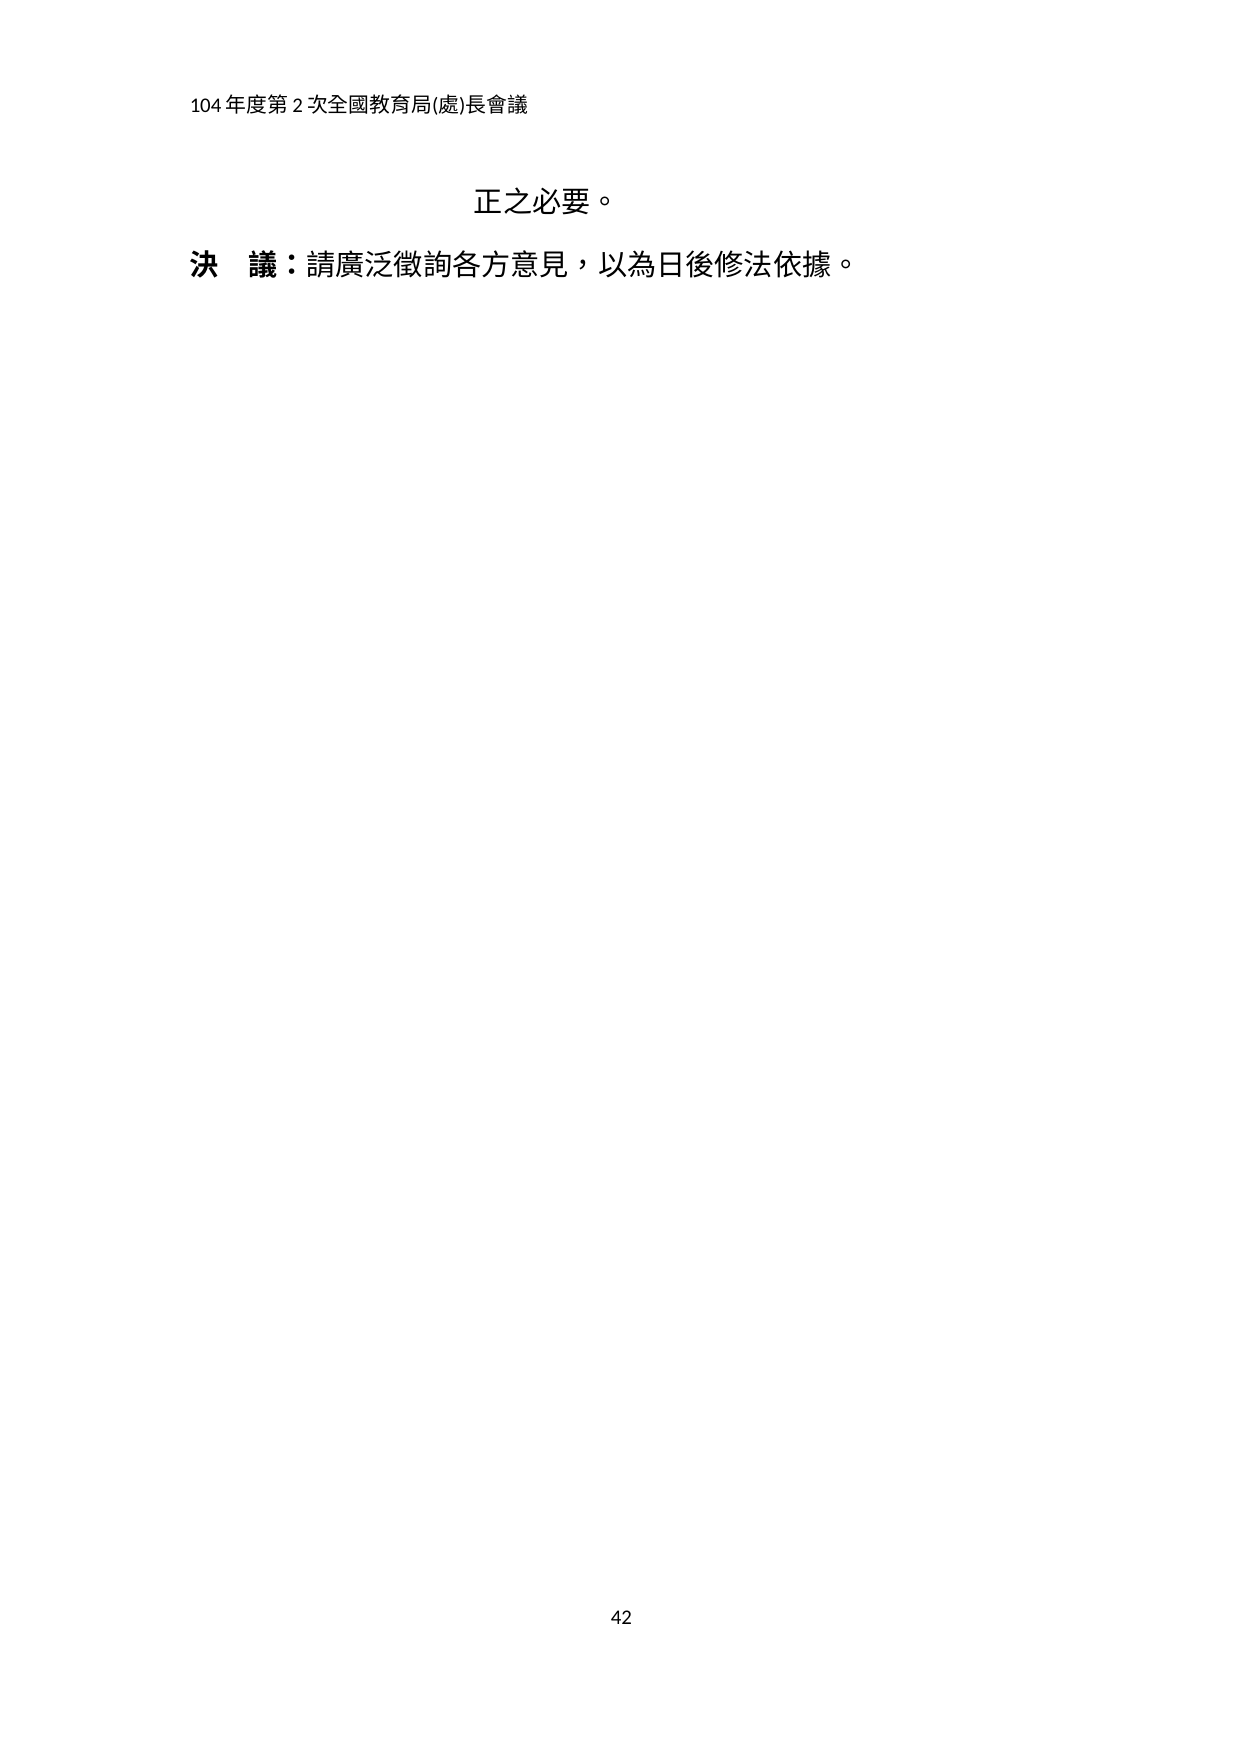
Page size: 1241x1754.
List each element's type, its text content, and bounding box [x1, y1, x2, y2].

list 正之必要。 [362, 158, 1053, 221]
text 決 議：請廣泛徵詢各方意見，以為日後修法依據。 [189, 221, 1053, 283]
